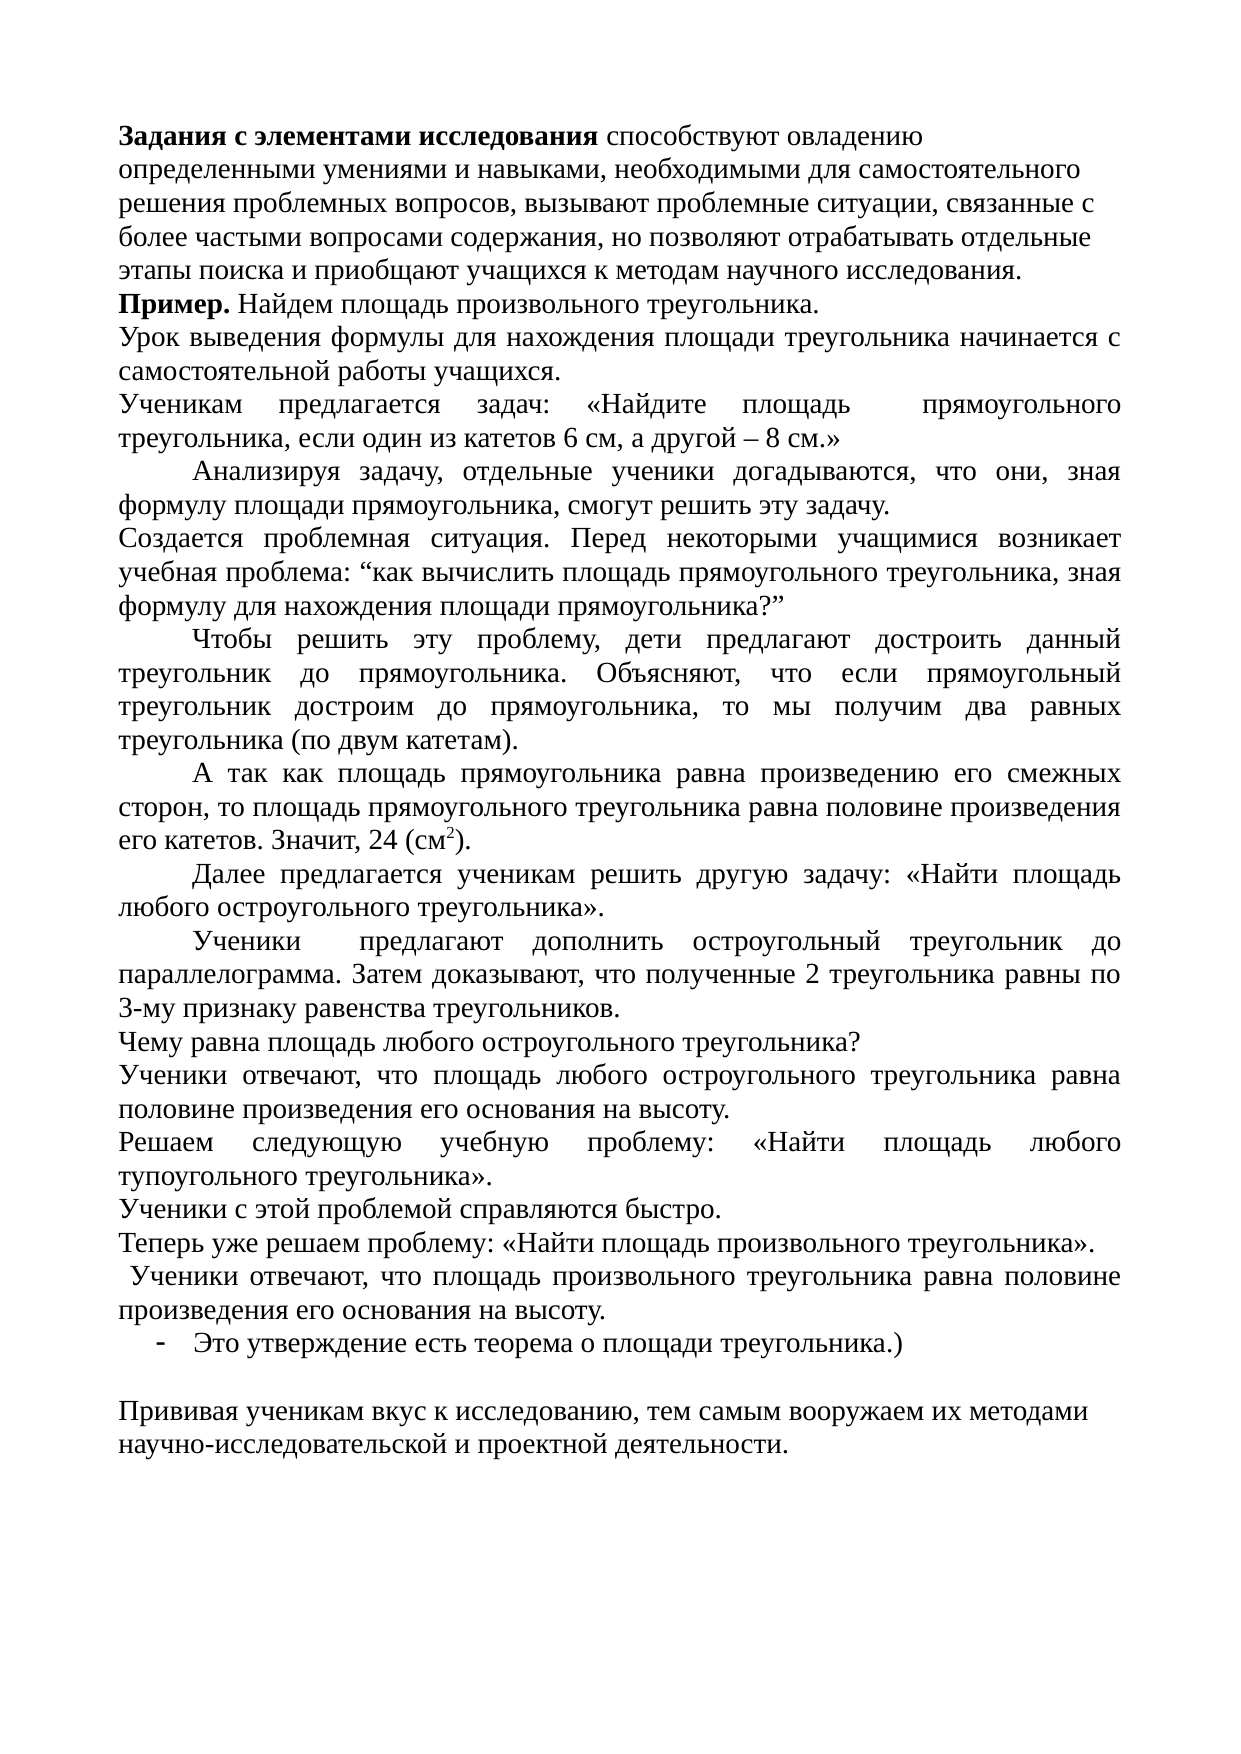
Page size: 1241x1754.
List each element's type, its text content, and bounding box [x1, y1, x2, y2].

text Пример. Найдем площадь произвольного треугольника. [118, 286, 1122, 319]
text Ученики отвечают, что площадь любого остроугольного треугольника равна половине произведения его основания на высоту. [118, 1057, 1122, 1124]
text Ученики отвечают, что площадь произвольного треугольника равна половине произведения его основания на высоту. [118, 1258, 1122, 1326]
text Решаем следующую учебную проблему: «Найти площадь любого тупоугольного треугольника». [118, 1124, 1122, 1191]
text Анализируя задачу, отдельные ученики догадываются, что они, зная формулу площади прямоугольника, смогут решить эту задачу. [118, 453, 1122, 521]
text Ученикам предлагается задач: «Найдите площадь прямоугольного треугольника, если один из катетов 6 см, а другой – 8 см.» [118, 386, 1122, 453]
text Чему равна площадь любого остроугольного треугольника? [118, 1024, 1122, 1057]
text Прививая ученикам вкус к исследованию, тем самым вооружаем их методами научно-исследовательской и проектной деятельности. [118, 1393, 1122, 1460]
text А так как площадь прямоугольника равна произведению его смежных сторон, то площадь прямоугольного треугольника равна половине произведения его катетов. Значит, 24 (см2). [118, 755, 1122, 856]
text Создается проблемная ситуация. Перед некоторыми учащимися возникает учебная проблема: “как вычислить площадь прямоугольного треугольника, зная формулу для нахождения площади прямоугольника?” [118, 521, 1122, 621]
text Ученики предлагают дополнить остроугольный треугольник до параллелограмма. Затем доказывают, что полученные 2 треугольника равны по 3-му признаку равенства треугольников. [118, 923, 1122, 1024]
text Теперь уже решаем проблему: «Найти площадь произвольного треугольника». [118, 1225, 1122, 1258]
text Чтобы решить эту проблему, дети предлагают достроить данный треугольник до прямоугольника. Объясняют, что если прямоугольный треугольник достроим до прямоугольника, то мы получим два равных треугольника (по двум катетам). [118, 621, 1122, 755]
text Урок выведения формулы для нахождения площади треугольника начинается с самостоятельной работы учащихся. [118, 319, 1122, 386]
text Задания с элементами исследования способствуют овладению определенными умениями и навыками, необходимыми для самостоятельного решения проблемных вопросов, вызывают проблемные ситуации, связанные с более частыми вопросами содержания, но позволяют отрабатывать отдельные этапы поиска и приобщают учащихся к методам научного исследования. [118, 118, 1122, 286]
text Далее предлагается ученикам решить другую задачу: «Найти площадь любого остроугольного треугольника». [118, 856, 1122, 923]
text Ученики с этой проблемой справляются быстро. [118, 1191, 1122, 1225]
list Это утверждение есть теорема о площади треугольника.) [156, 1326, 1122, 1359]
